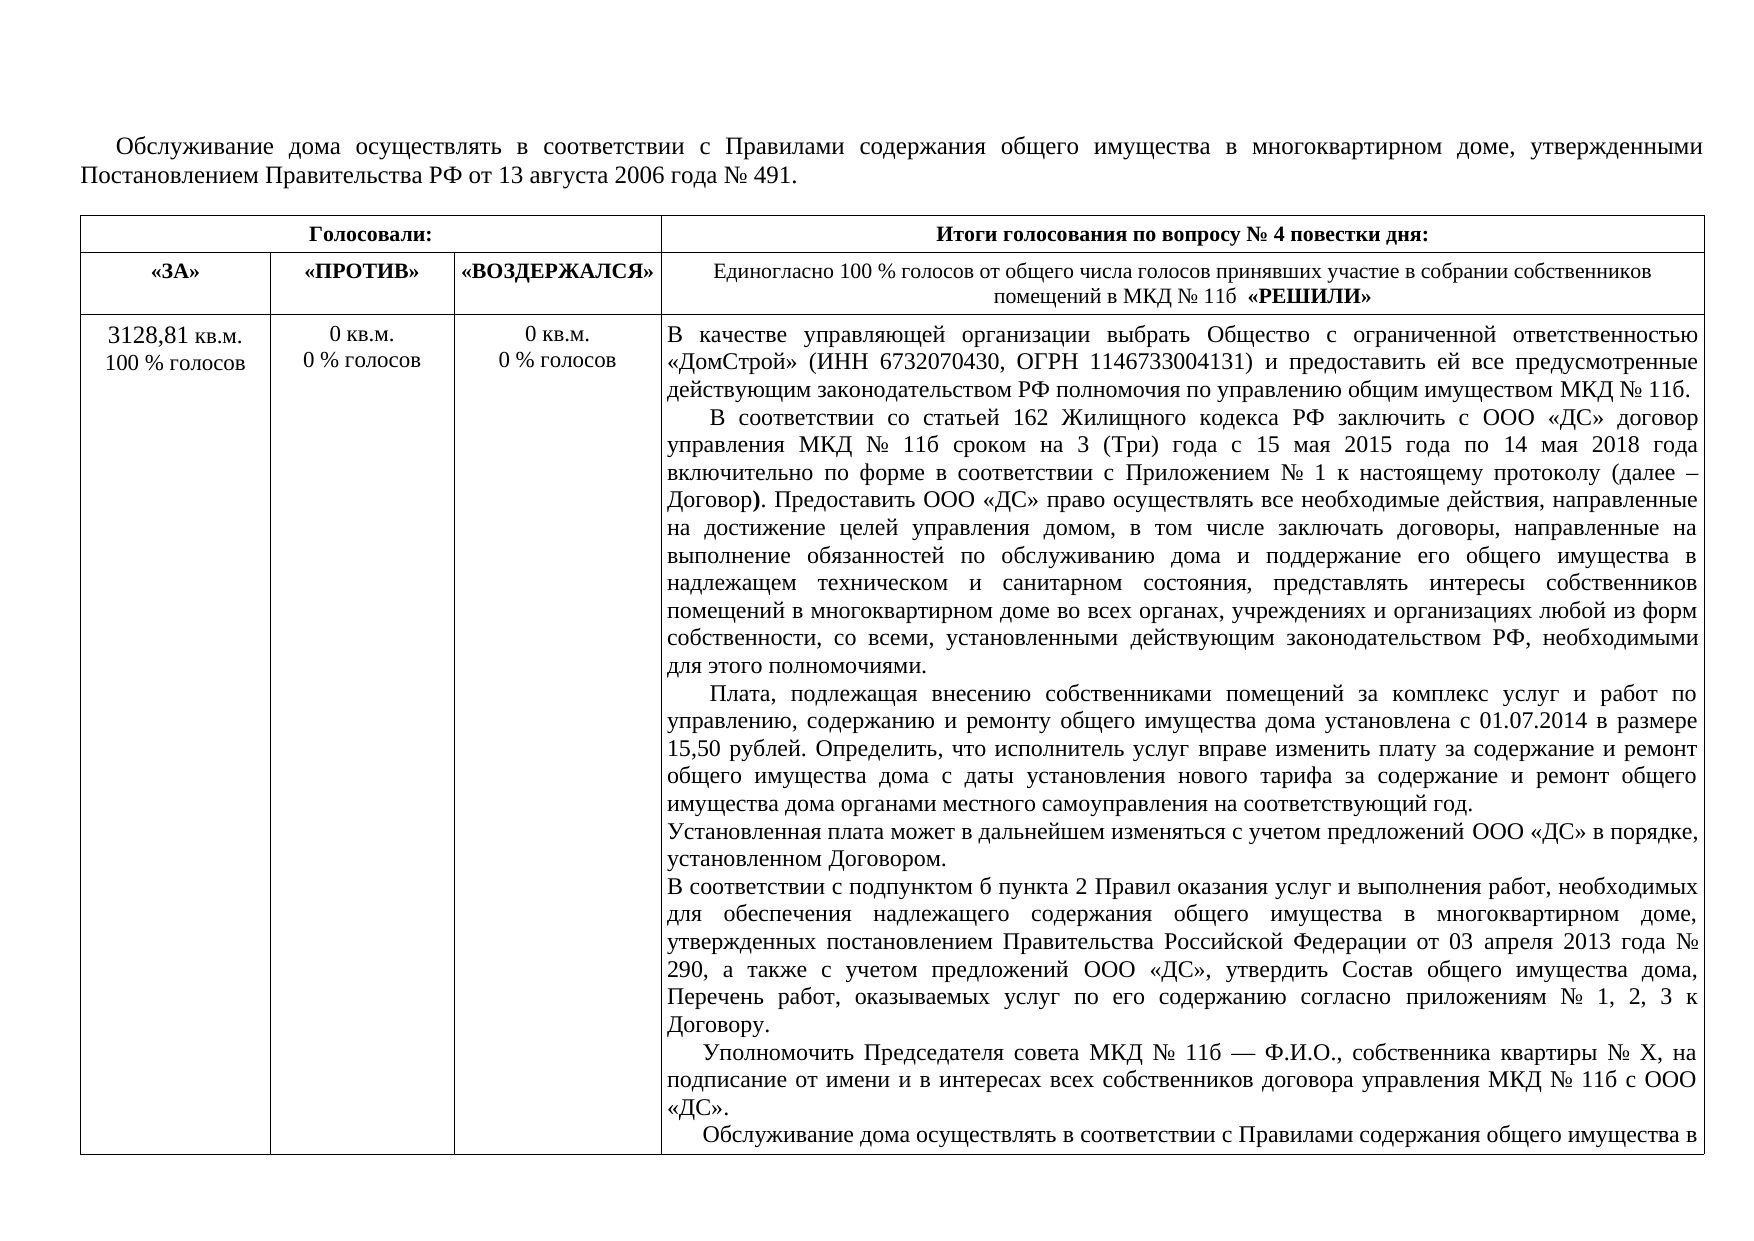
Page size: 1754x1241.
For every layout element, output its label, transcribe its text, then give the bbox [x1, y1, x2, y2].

table_header Голосовали: [81, 216, 661, 252]
table_cell Единогласно 100 % голосов от общего числа голосов принявших участие в собрании собственников помещений в МКД № 11б «РЕШИЛИ» [662, 253, 1704, 314]
table_cell «ЗА» [81, 253, 270, 314]
table_cell В качестве управляющей организации выбрать Общество с ограниченной ответственностью «ДомСтрой» (ИНН 6732070430, ОГРН 1146733004131) и предоставить ей все предусмотренные действующим законодательством РФ полномочия по управлению общим имуществом МКД № 11б. В соответствии со статьей 162 Жилищного кодекса РФ заключить с ООО «ДС» договор управления МКД № 11б сроком на 3 (Три) года с 15 мая 2015 года по 14 мая 2018 года включительно по форме в соответствии с Приложением № 1 к настоящему протоколу (далее – Договор). Предоставить ООО «ДС» право осуществлять все необходимые действия, направленные на достижение целей управления домом, в том числе заключать договоры, направленные на выполнение обязанностей по обслуживанию дома и поддержание его общего имущества в надлежащем техническом и санитарном состояния, представлять интересы собственников помещений в многоквартирном доме во всех органах, учреждениях и организациях любой из форм собственности, со всеми, установленными действующим законодательством РФ, необходимыми для этого полномочиями. Плата, подлежащая внесению собственниками помещений за комплекс услуг и работ по управлению, содержанию и ремонту общего имущества дома установлена с 01.07.2014 в размере 15,50 рублей. Определить, что исполнитель услуг вправе изменить плату за содержание и ремонт общего имущества дома с даты установления нового тарифа за содержание и ремонт общего имущества дома органами местного самоуправления на соответствующий год. Установленная плата может в дальнейшем изменяться с учетом предложений ООО «ДС» в порядке, установленном Договором. В соответствии с подпунктом б пункта 2 Правил оказания услуг и выполнения работ, необходимых для обеспечения надлежащего содержания общего имущества в многоквартирном доме, утвержденных постановлением Правительства Российской Федерации от 03 апреля 2013 года № 290, а также с учетом предложений ООО «ДС», утвердить Состав общего имущества дома, Перечень работ, оказываемых услуг по его содержанию согласно приложениям № 1, 2, 3 к Договору. Уполномочить Председателя совета МКД № 11б — Ф.И.О., собственника квартиры № Х, на подписание от имени и в интересах всех собственников договора управления МКД № 11б с ООО «ДС». Обслуживание дома осуществлять в соответствии с Правилами содержания общего имущества в [662, 315, 1704, 1154]
table_cell «ВОЗДЕРЖАЛСЯ» [455, 253, 661, 314]
text Обслуживание дома осуществлять в соответствии с Правилами содержания общего имущества в многоквартирном доме, утвержденными Постановлением Правительства РФ от 13 августа 2006 года № 491. [80, 131, 1704, 189]
table_header Итоги голосования по вопросу № 4 повестки дня: [662, 216, 1704, 252]
table_cell 0 кв.м. 0 % голосов [455, 315, 661, 1154]
table_cell «ПРОТИВ» [271, 253, 454, 314]
table_cell 0 кв.м. 0 % голосов [271, 315, 454, 1154]
table_cell 3128,81 кв.м. 100 % голосов [81, 315, 270, 1154]
